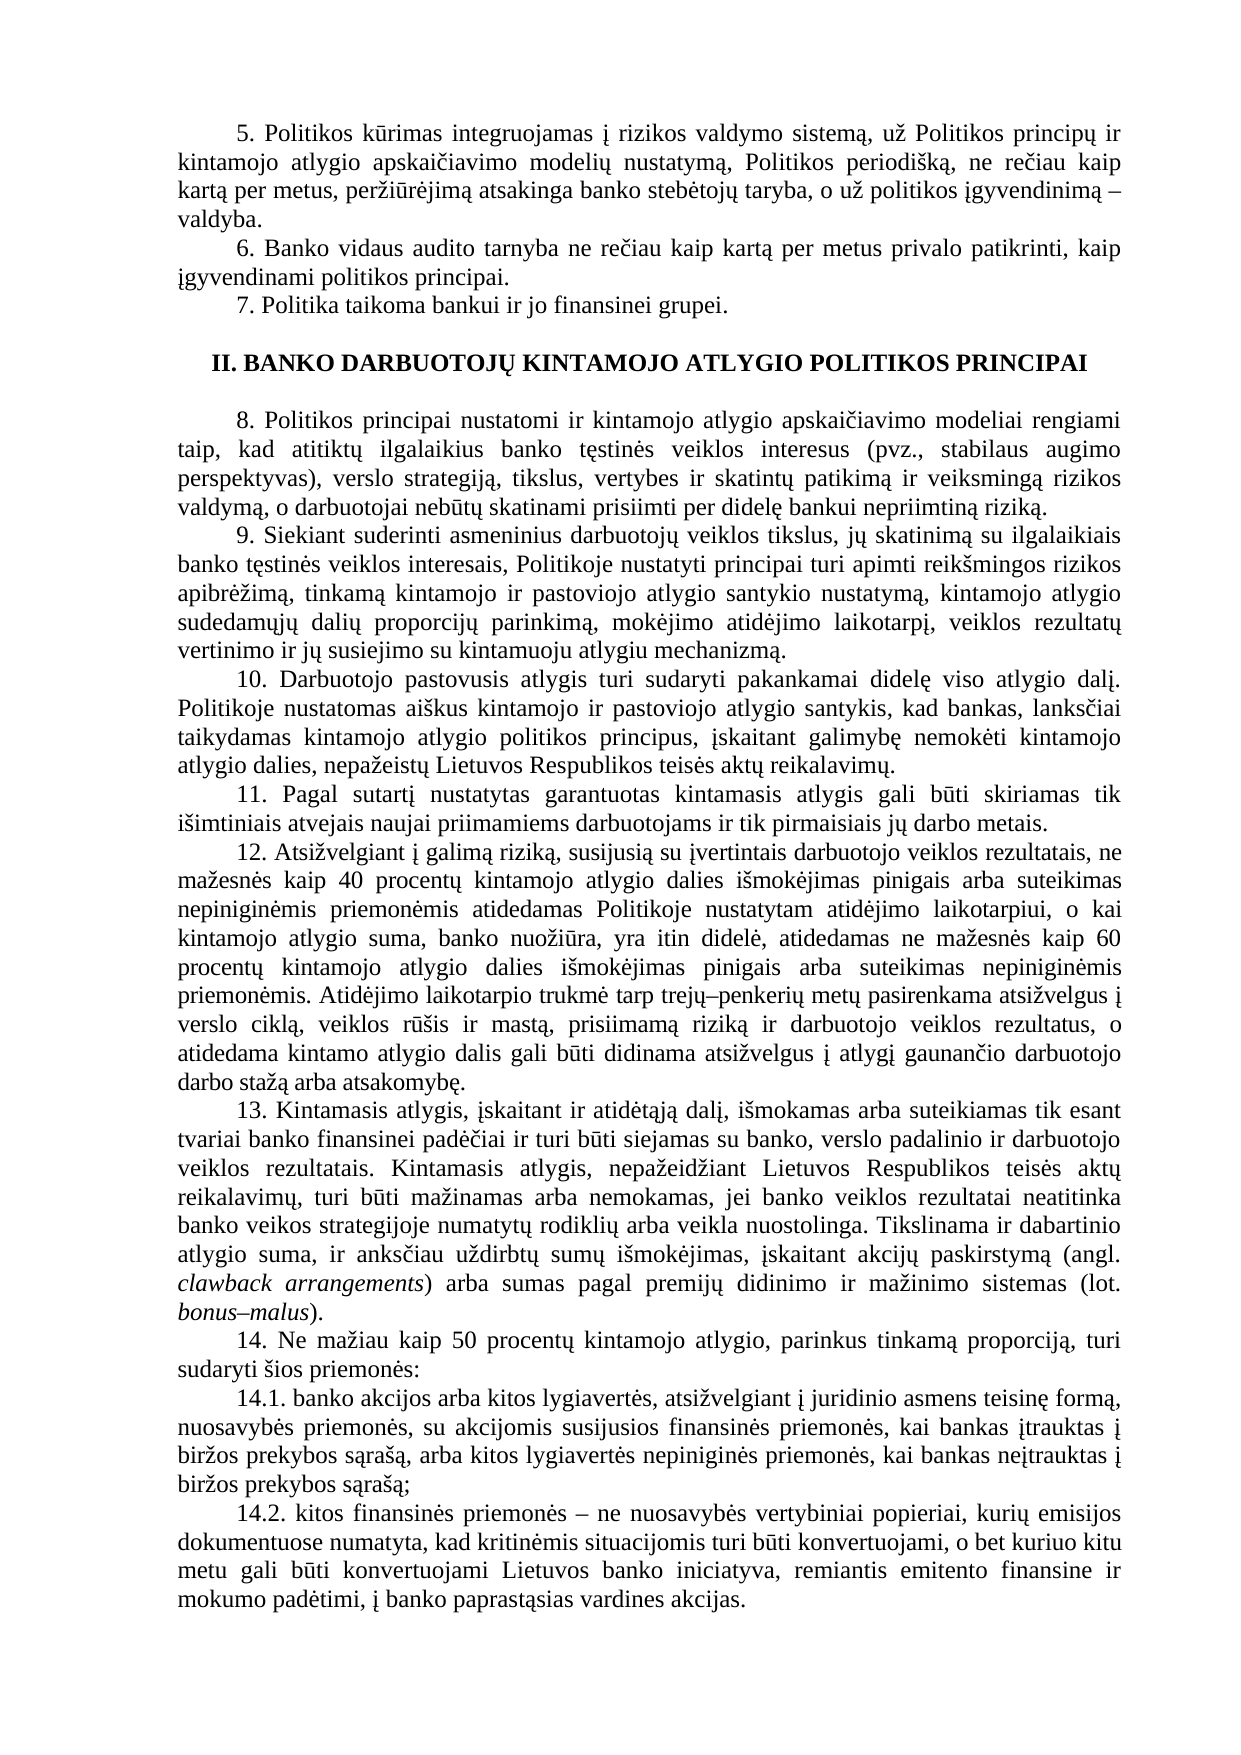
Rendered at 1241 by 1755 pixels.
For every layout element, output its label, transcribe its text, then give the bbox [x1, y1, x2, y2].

text 10. Darbuotojo pastovusis atlygis turi sudaryti pakankamai didelę viso atlygio dalį. Politikoje nustatomas aiškus kintamojo ir pastoviojo atlygio santykis, kad bankas, lanksčiai taikydamas kintamojo atlygio politikos principus, įskaitant galimybę nemokėti kintamojo atlygio dalies, nepažeistų Lietuvos Respublikos teisės aktų reikalavimų. [177, 664, 1122, 779]
text 11. Pagal sutartį nustatytas garantuotas kintamasis atlygis gali būti skiriamas tik išimtiniais atvejais naujai priimamiems darbuotojams ir tik pirmaisiais jų darbo metais. [177, 779, 1122, 837]
text 8. Politikos principai nustatomi ir kintamojo atlygio apskaičiavimo modeliai rengiami taip, kad atitiktų ilgalaikius banko tęstinės veiklos interesus (pvz., stabilaus augimo perspektyvas), verslo strategiją, tikslus, vertybes ir skatintų patikimą ir veiksmingą rizikos valdymą, o darbuotojai nebūtų skatinami prisiimti per didelę bankui nepriimtiną riziką. [177, 406, 1122, 521]
text 12. Atsižvelgiant į galimą riziką, susijusią su įvertintais darbuotojo veiklos rezultatais, ne mažesnės kaip 40 procentų kintamojo atlygio dalies išmokėjimas pinigais arba suteikimas nepiniginėmis priemonėmis atidedamas Politikoje nustatytam atidėjimo laikotarpiui, o kai kintamojo atlygio suma, banko nuožiūra, yra itin didelė, atidedamas ne mažesnės kaip 60 procentų kintamojo atlygio dalies išmokėjimas pinigais arba suteikimas nepiniginėmis priemonėmis. Atidėjimo laikotarpio trukmė tarp trejų–penkerių metų pasirenkama atsižvelgus į verslo ciklą, veiklos rūšis ir mastą, prisiimamą riziką ir darbuotojo veiklos rezultatus, o atidedama kintamo atlygio dalis gali būti didinama atsižvelgus į atlygį gaunančio darbuotojo darbo stažą arba atsakomybę. [177, 837, 1122, 1096]
text 14.2. kitos finansinės priemonės – ne nuosavybės vertybiniai popieriai, kurių emisijos dokumentuose numatyta, kad kritinėmis situacijomis turi būti konvertuojami, o bet kuriuo kitu metu gali būti konvertuojami Lietuvos banko iniciatyva, remiantis emitento finansine ir mokumo padėtimi, į banko paprastąsias vardines akcijas. [177, 1498, 1122, 1613]
text 14. Ne mažiau kaip 50 procentų kintamojo atlygio, parinkus tinkamą proporciją, turi sudaryti šios priemonės: [177, 1326, 1122, 1383]
text 7. Politika taikoma bankui ir jo finansinei grupei. [177, 291, 1122, 319]
text 9. Siekiant suderinti asmeninius darbuotojų veiklos tikslus, jų skatinimą su ilgalaikiais banko tęstinės veiklos interesais, Politikoje nustatyti principai turi apimti reikšmingos rizikos apibrėžimą, tinkamą kintamojo ir pastoviojo atlygio santykio nustatymą, kintamojo atlygio sudedamųjų dalių proporcijų parinkimą, mokėjimo atidėjimo laikotarpį, veiklos rezultatų vertinimo ir jų susiejimo su kintamuoju atlygiu mechanizmą. [177, 521, 1122, 664]
text 6. Banko vidaus audito tarnyba ne rečiau kaip kartą per metus privalo patikrinti, kaip įgyvendinami politikos principai. [177, 233, 1122, 291]
text 13. Kintamasis atlygis, įskaitant ir atidėtąją dalį, išmokamas arba suteikiamas tik esant tvariai banko finansinei padėčiai ir turi būti siejamas su banko, verslo padalinio ir darbuotojo veiklos rezultatais. Kintamasis atlygis, nepažeidžiant Lietuvos Respublikos teisės aktų reikalavimų, turi būti mažinamas arba nemokamas, jei banko veiklos rezultatai neatitinka banko veikos strategijoje numatytų rodiklių arba veikla nuostolinga. Tikslinama ir dabartinio atlygio suma, ir anksčiau uždirbtų sumų išmokėjimas, įskaitant akcijų paskirstymą (angl. clawback arrangements) arba sumas pagal premijų didinimo ir mažinimo sistemas (lot. bonus–malus). [177, 1096, 1122, 1326]
text II. BANKO DARBUOTOJŲ KINTAMOJO ATLYGIO POLITIKOS PRINCIPAI [177, 348, 1122, 377]
text 5. Politikos kūrimas integruojamas į rizikos valdymo sistemą, už Politikos principų ir kintamojo atlygio apskaičiavimo modelių nustatymą, Politikos periodišką, ne rečiau kaip kartą per metus, peržiūrėjimą atsakinga banko stebėtojų taryba, o už politikos įgyvendinimą – valdyba. [177, 118, 1122, 233]
text 14.1. banko akcijos arba kitos lygiavertės, atsižvelgiant į juridinio asmens teisinę formą, nuosavybės priemonės, su akcijomis susijusios finansinės priemonės, kai bankas įtrauktas į biržos prekybos sąrašą, arba kitos lygiavertės nepiniginės priemonės, kai bankas neįtrauktas į biržos prekybos sąrašą; [177, 1383, 1122, 1498]
